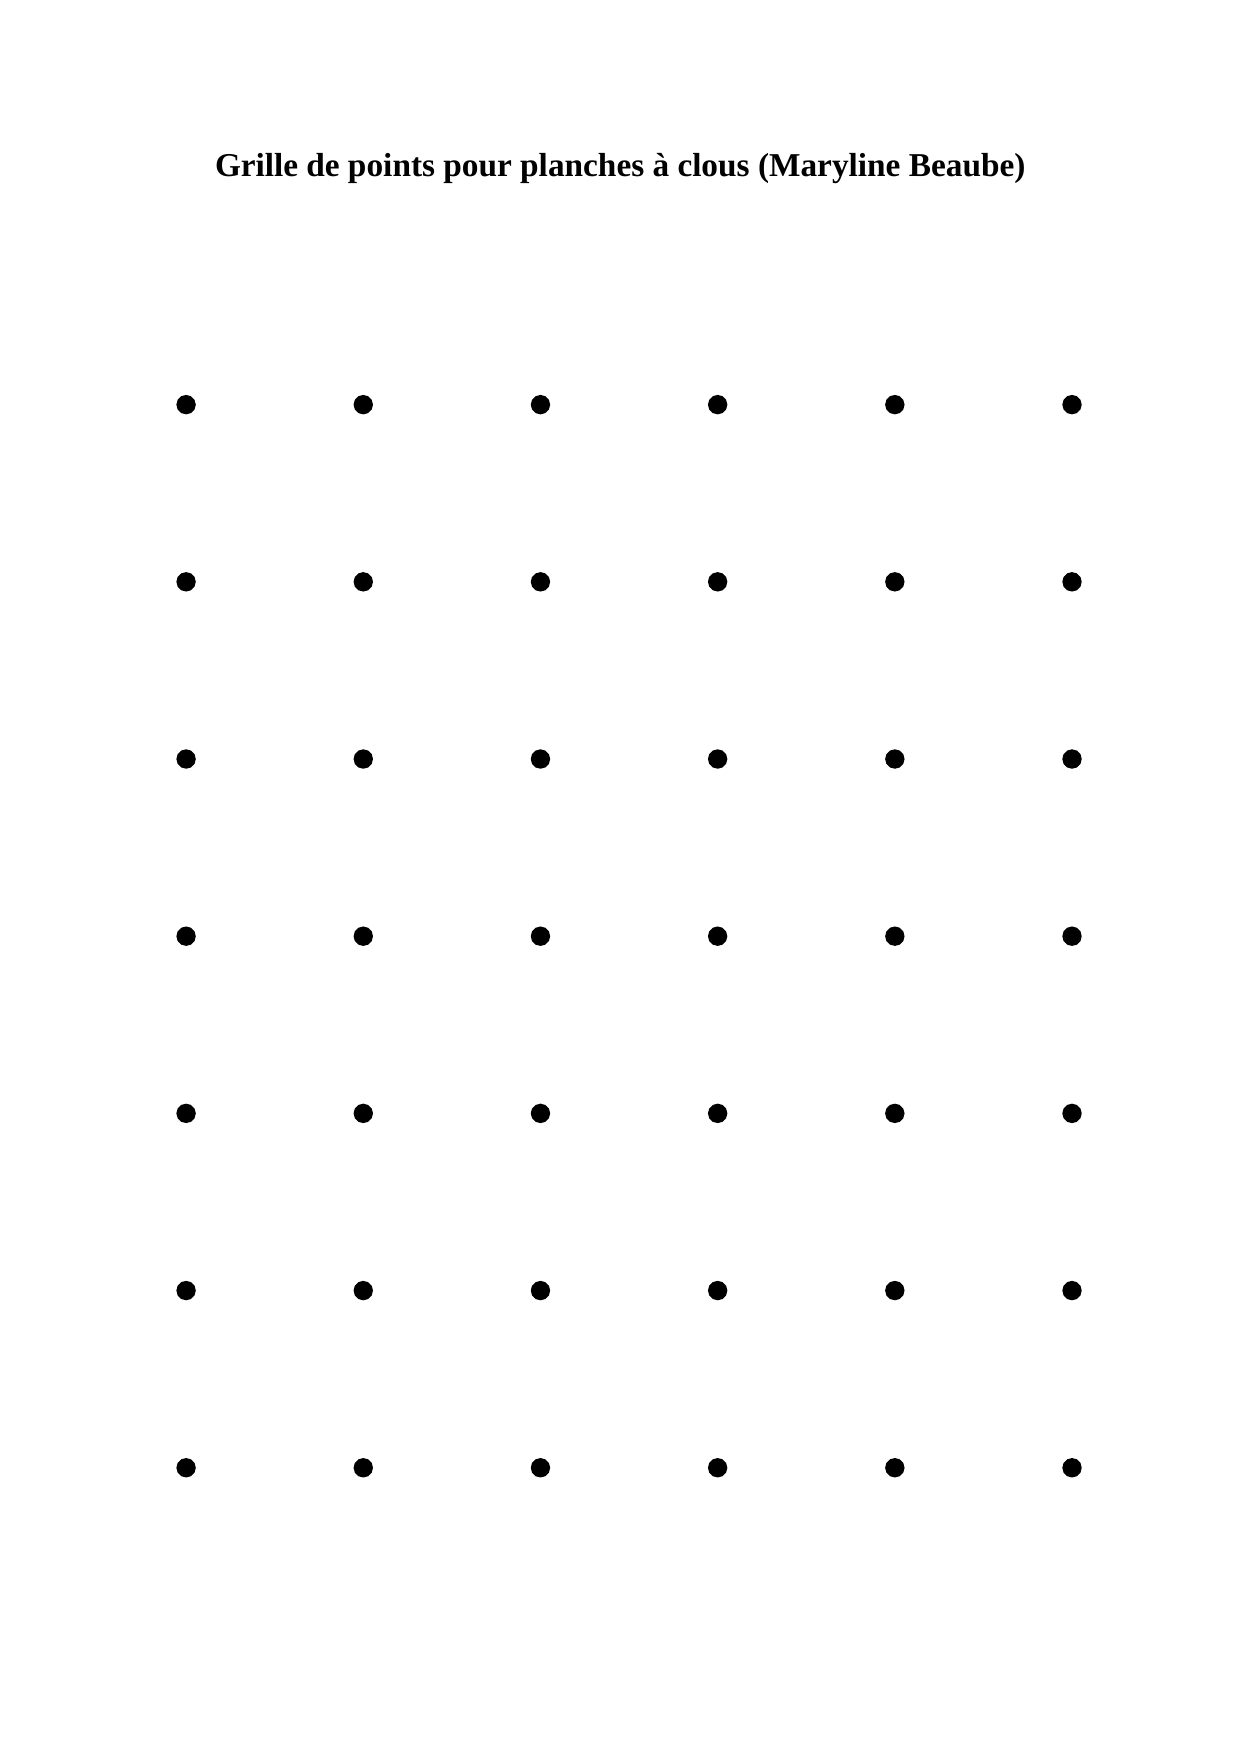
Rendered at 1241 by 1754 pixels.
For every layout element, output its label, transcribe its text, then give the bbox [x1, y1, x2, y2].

text Grille de points pour planches à clous (Maryline Beaube) [194, 145, 1047, 183]
